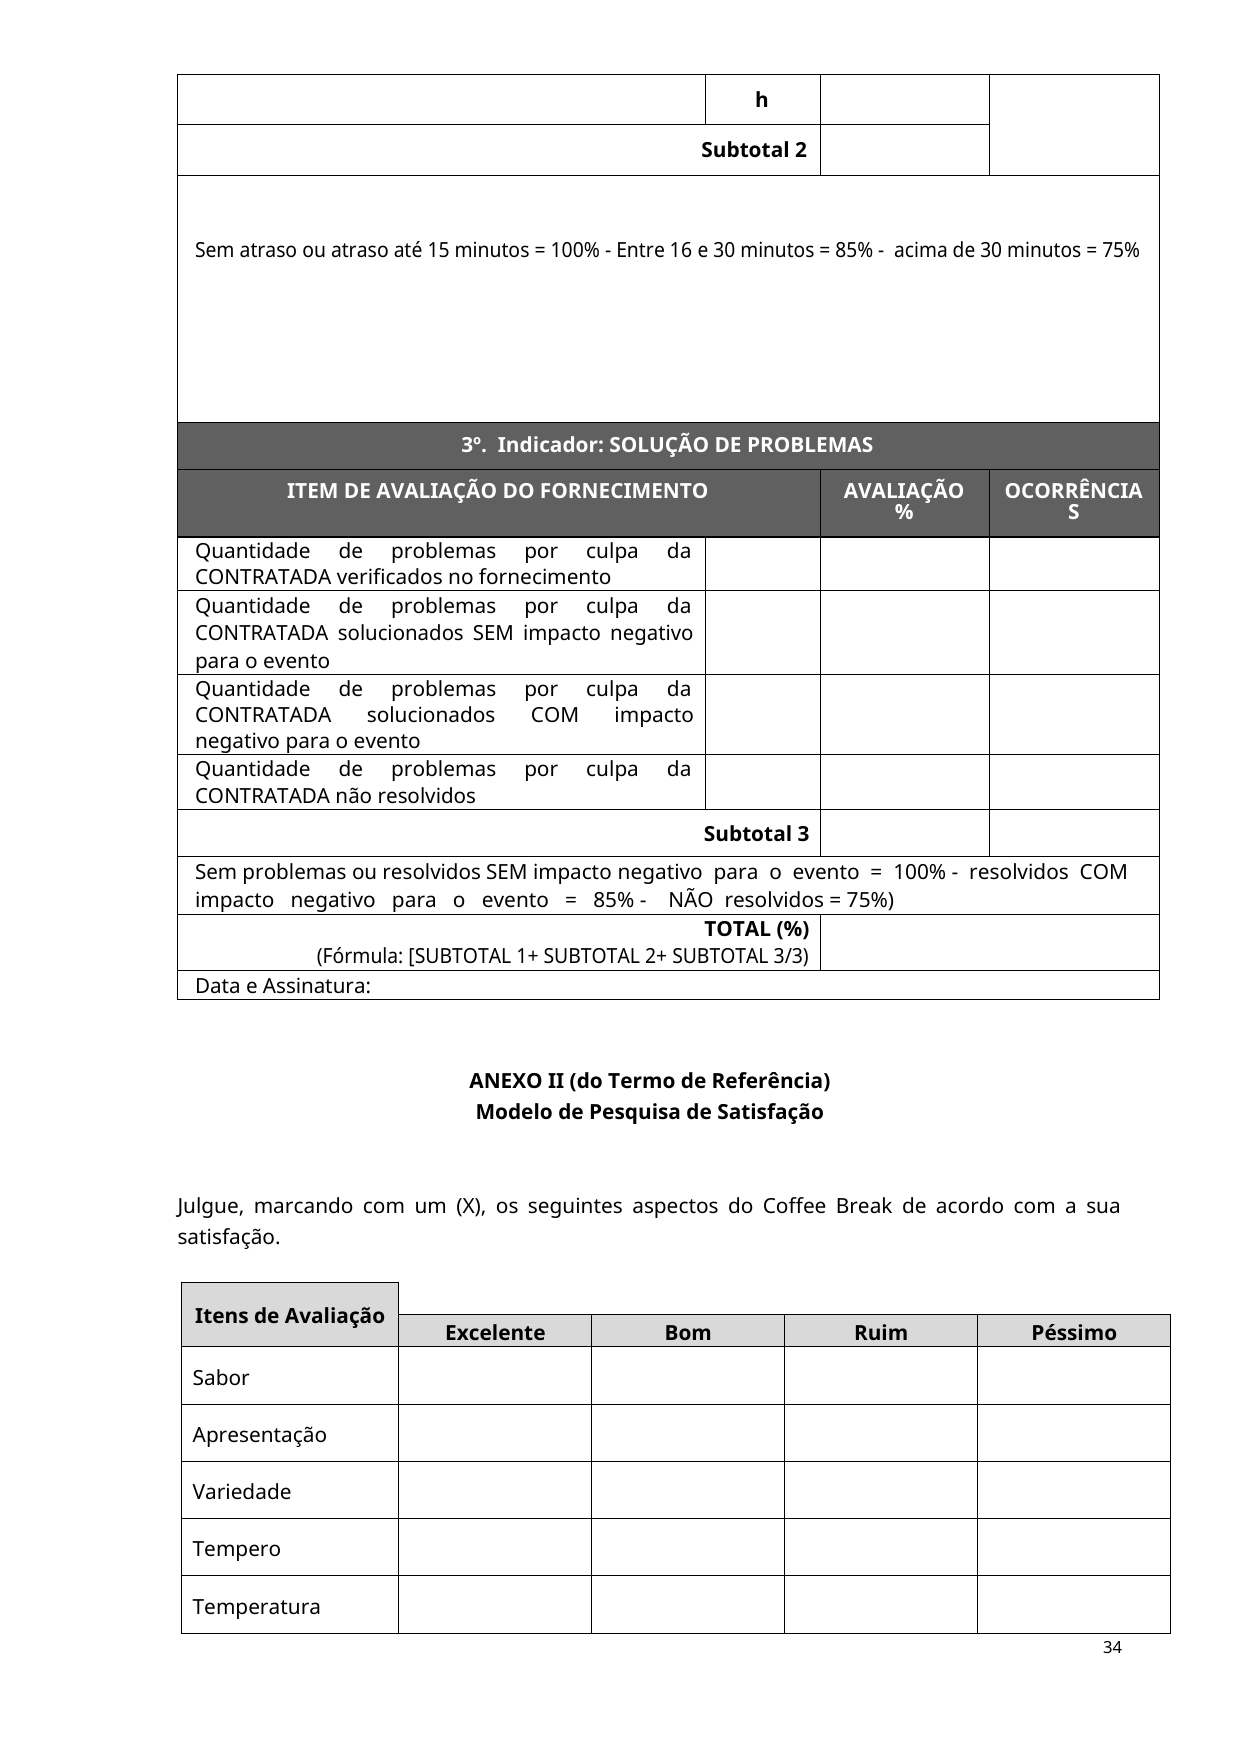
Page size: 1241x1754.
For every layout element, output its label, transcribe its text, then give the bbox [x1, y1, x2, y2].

table_header Itens de Avaliação [182, 1283, 398, 1346]
table_cell Data e Assinatura: [178, 971, 1159, 999]
table_cell [785, 1462, 977, 1518]
table_cell [399, 1347, 591, 1403]
table_cell Apresentação [182, 1405, 398, 1461]
table_cell [706, 538, 820, 590]
table_cell [399, 1405, 591, 1461]
table_cell [978, 1519, 1170, 1575]
table_cell [821, 591, 989, 674]
table_cell [785, 1347, 977, 1403]
table_cell [978, 1405, 1170, 1461]
table_cell Subtotal 2 [178, 125, 820, 174]
table_cell [178, 75, 705, 124]
table_cell [821, 538, 989, 590]
text Julgue, marcando com um (X), os seguintes aspectos do Coffee Break de acordo com a sua satisfação. [177, 1188, 1122, 1250]
table_cell AVALIAÇÃO % [821, 470, 989, 536]
table_cell [592, 1519, 784, 1575]
table_cell [592, 1347, 784, 1403]
table_cell [978, 1576, 1170, 1633]
table_cell Subtotal 3 [178, 810, 820, 856]
table_cell [706, 591, 820, 674]
table_cell ITEM DE AVALIAÇÃO DO FORNECIMENTO [178, 470, 820, 536]
table_cell [785, 1576, 977, 1633]
table_cell [706, 675, 820, 754]
table_cell Quantidade de problemas por culpa da CONTRATADA não resolvidos [178, 755, 705, 809]
table_cell Sem problemas ou resolvidos SEM impacto negativo para o evento = 100% - resolvidos COM impacto negativo para o evento = 85% - NÃO resolvidos = 75%) [178, 857, 1159, 914]
table_cell Quantidade de problemas por culpa da CONTRATADA solucionados COM impacto negativo para o evento [178, 675, 705, 754]
table_cell [990, 75, 1159, 174]
table_cell [990, 538, 1159, 590]
table_cell Excelente [399, 1315, 591, 1346]
table_cell Temperatura [182, 1576, 398, 1633]
table_cell [592, 1405, 784, 1461]
table_cell Sem atraso ou atraso até 15 minutos = 100% - Entre 16 e 30 minutos = 85% - acima de 30 minutos = 75% [178, 176, 1159, 422]
table_cell [592, 1576, 784, 1633]
table_cell [990, 675, 1159, 754]
table_cell Quantidade de problemas por culpa da CONTRATADA solucionados SEM impacto negativo para o evento [178, 591, 705, 674]
table_cell [399, 1462, 591, 1518]
table_cell [978, 1462, 1170, 1518]
table_cell [821, 915, 1159, 970]
table_cell Péssimo [978, 1315, 1170, 1346]
text Modelo de Pesquisa de Satisfação [177, 1094, 1122, 1125]
table_cell [399, 1519, 591, 1575]
table_cell [821, 675, 989, 754]
table_cell Sabor [182, 1347, 398, 1403]
table_cell [821, 755, 989, 809]
table_cell [990, 810, 1159, 856]
table_cell Bom [592, 1315, 784, 1346]
table_cell Variedade [182, 1462, 398, 1518]
table_cell [785, 1405, 977, 1461]
table_cell [706, 755, 820, 809]
table_cell h [706, 75, 820, 124]
table_cell Tempero [182, 1519, 398, 1575]
table_cell Quantidade de problemas por culpa da CONTRATADA verificados no fornecimento [178, 538, 705, 590]
table_cell [785, 1519, 977, 1575]
table_cell TOTAL (%) (Fórmula: [SUBTOTAL 1+ SUBTOTAL 2+ SUBTOTAL 3/3) [178, 915, 820, 970]
table_cell Ruim [785, 1315, 977, 1346]
table_cell [821, 810, 989, 856]
table_cell [821, 75, 989, 124]
table_cell [592, 1462, 784, 1518]
table_cell OCORRÊNCIAS [990, 470, 1159, 536]
table_header [399, 1282, 1171, 1314]
table_cell [399, 1576, 591, 1633]
table_cell [821, 125, 989, 174]
text ANEXO II (do Termo de Referência) [177, 1063, 1122, 1094]
table_cell [978, 1347, 1170, 1403]
table_cell [990, 591, 1159, 674]
table_cell 3º. Indicador: SOLUÇÃO DE PROBLEMAS [178, 423, 1159, 469]
table_cell [990, 755, 1159, 809]
